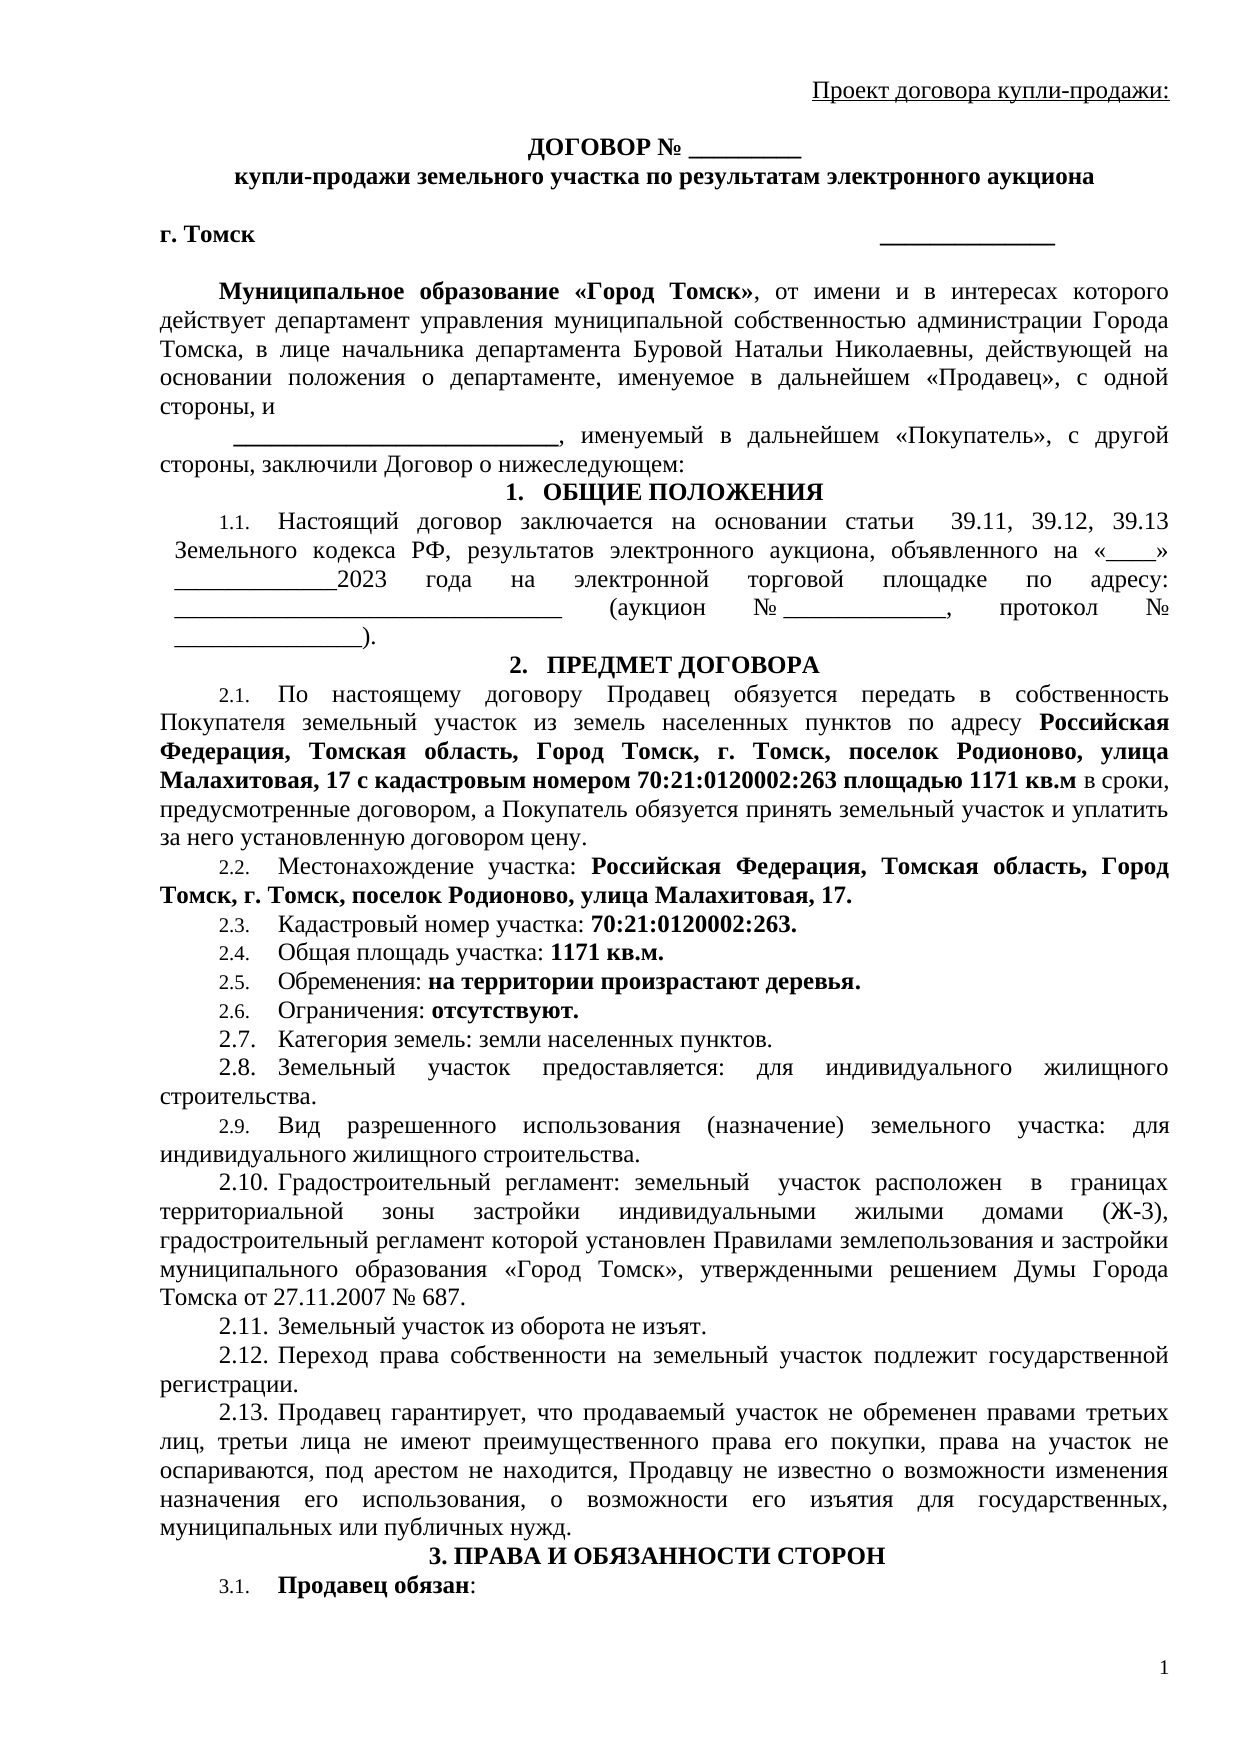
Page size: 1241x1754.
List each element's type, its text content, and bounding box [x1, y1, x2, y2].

text г. Томск ______________ [159, 219, 1169, 247]
list Земельный участок предоставляется: для индивидуального жилищного строительства. [159, 1052, 1169, 1110]
list Обременения: на территории произрастают деревья. [159, 966, 1169, 995]
list Кадастровый номер участка: 70:21:0120002:263. [159, 909, 1169, 937]
text Муниципальное образование «Город Томск», от имени и в интересах которого действует департамент управления муниципальной собственностью администрации Города Томска, в лице начальника департамента Буровой Натальи Николаевны, действующей на основании положения о департаменте, именуемое в дальнейшем «Продавец», с одной стороны, и [159, 276, 1169, 420]
list Категория земель: земли населенных пунктов. [159, 1024, 1169, 1052]
text ДОГОВОР № _________ [159, 132, 1169, 161]
list Градостроительный регламент: земельный участок расположен в границах территориальной зоны застройки индивидуальными жилыми домами (Ж-3), градостроительный регламент которой установлен Правилами землепользования и застройки муниципального образования «Город Томск», утвержденными решением Думы Города Томска от 27.11.2007 № 687. [159, 1167, 1169, 1311]
list ПРЕДМЕТ ДОГОВОРА [159, 650, 1169, 679]
list Переход права собственности на земельный участок подлежит государственной регистрации. [159, 1340, 1169, 1397]
text купли-продажи земельного участка по результатам электронного аукциона [159, 161, 1169, 190]
list Местонахождение участка: Российская Федерация, Томская область, Город Томск, г. Томск, поселок Родионово, улица Малахитовая, 17. [159, 851, 1169, 909]
text __________________________, именуемый в дальнейшем «Покупатель», с другой стороны, заключили Договор о нижеследующем: [159, 420, 1169, 477]
list Продавец гарантирует, что продаваемый участок не обременен правами третьих лиц, третьи лица не имеют преимущественного права его покупки, права на участок не оспариваются, под арестом не находится, Продавцу не известно о возможности изменения назначения его использования, о возможности его изъятия для государственных, муниципальных или публичных нужд. [159, 1397, 1169, 1541]
list Общая площадь участка: 1171 кв.м. [159, 937, 1169, 966]
list Земельный участок из оборота не изъят. [159, 1311, 1169, 1340]
list По настоящему договору Продавец обязуется передать в собственность Покупателя земельный участок из земель населенных пунктов по адресу Российская Федерация, Томская область, Город Томск, г. Томск, поселок Родионово, улица Малахитовая, 17 с кадастровым номером 70:21:0120002:263 площадью 1171 кв.м в сроки, предусмотренные договором, а Покупатель обязуется принять земельный участок и уплатить за него установленную договором цену. [159, 679, 1169, 851]
list Продавец обязан: [159, 1570, 1169, 1599]
list Настоящий договор заключается на основании статьи 39.11, 39.12, 39.13 Земельного кодекса РФ, результатов электронного аукциона, объявленного на «____» _____________2023 года на электронной торговой площадке по адресу: _______________________________ (аукцион № _____________, протокол № _______________). [174, 506, 1169, 650]
list Ограничения: отсутствуют. [159, 995, 1169, 1024]
list ОБЩИЕ ПОЛОЖЕНИЯ [159, 477, 1169, 506]
text 3. ПРАВА И ОБЯЗАННОСТИ СТОРОН [145, 1541, 1169, 1570]
list Вид разрешенного использования (назначение) земельного участка: для индивидуального жилищного строительства. [159, 1110, 1169, 1167]
text Проект договора купли-продажи: [159, 75, 1169, 104]
